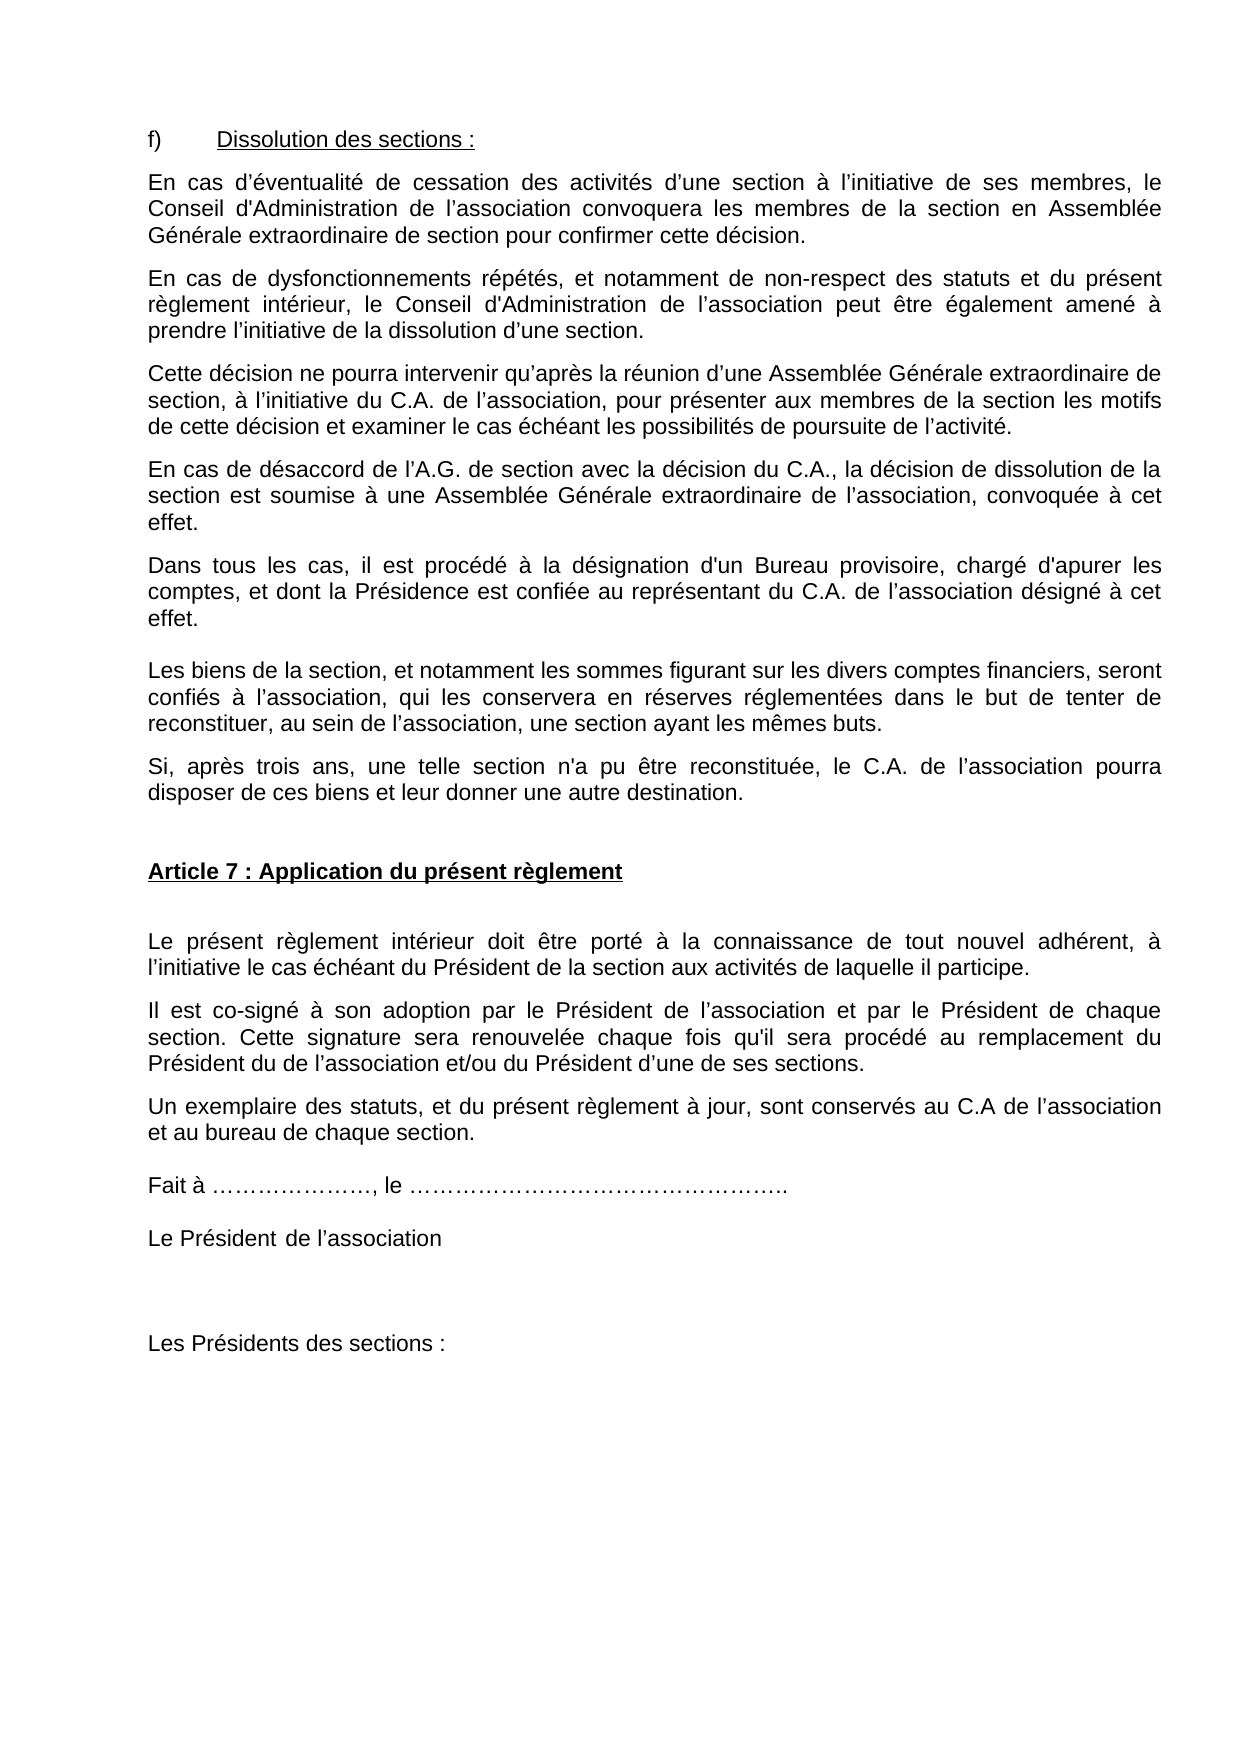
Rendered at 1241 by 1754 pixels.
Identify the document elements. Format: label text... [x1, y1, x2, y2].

text En cas d’éventualité de cessation des activités d’une section à l’initiative de ses membres, le Conseil d'Administration de l’association convoquera les membres de la section en Assemblée Générale extraordinaire de section pour confirmer cette décision. [148, 169, 1162, 248]
text Il est co-signé à son adoption par le Président de l’association et par le Président de chaque section. Cette signature sera renouvelée chaque fois qu'il sera procédé au remplacement du Président du de l’association et/ou du Président d’une de ses sections. [148, 997, 1162, 1076]
text En cas de désaccord de l’A.G. de section avec la décision du C.A., la décision de dissolution de la section est soumise à une Assemblée Générale extraordinaire de l’association, convoquée à cet effet. [148, 456, 1162, 535]
text Si, après trois ans, une telle section n'a pu être reconstituée, le C.A. de l’association pourra disposer de ces biens et leur donner une autre destination. [148, 753, 1162, 806]
text Cette décision ne pourra intervenir qu’après la réunion d’une Assemblée Générale extraordinaire de section, à l’initiative du C.A. de l’association, pour présenter aux membres de la section les motifs de cette décision et examiner le cas échéant les possibilités de poursuite de l’activité. [148, 360, 1162, 439]
subtitle Article 7 : Application du présent règlement [148, 858, 1162, 885]
text Un exemplaire des statuts, et du présent règlement à jour, sont conservés au C.A de l’association et au bureau de chaque section. [148, 1093, 1162, 1146]
text Fait à …………………, le ………………………………………….. [148, 1172, 1162, 1198]
text Les biens de la section, et notamment les sommes figurant sur les divers comptes financiers, seront confiés à l’association, qui les conservera en réserves réglementées dans le but de tenter de reconstituer, au sein de l’association, une section ayant les mêmes buts. [148, 657, 1162, 736]
text Le Président de l’association [148, 1224, 1162, 1251]
text Le présent règlement intérieur doit être porté à la connaissance de tout nouvel adhérent, à l’initiative le cas échéant du Président de la section aux activités de laquelle il participe. [148, 928, 1162, 980]
text f) Dissolution des sections : [148, 126, 1162, 152]
text Les Présidents des sections : [148, 1330, 1162, 1356]
text Dans tous les cas, il est procédé à la désignation d'un Bureau provisoire, chargé d'apurer les comptes, et dont la Présidence est confiée au représentant du C.A. de l’association désigné à cet effet. [148, 552, 1162, 631]
text En cas de dysfonctionnements répétés, et notamment de non-respect des statuts et du présent règlement intérieur, le Conseil d'Administration de l’association peut être également amené à prendre l’initiative de la dissolution d’une section. [148, 264, 1162, 344]
